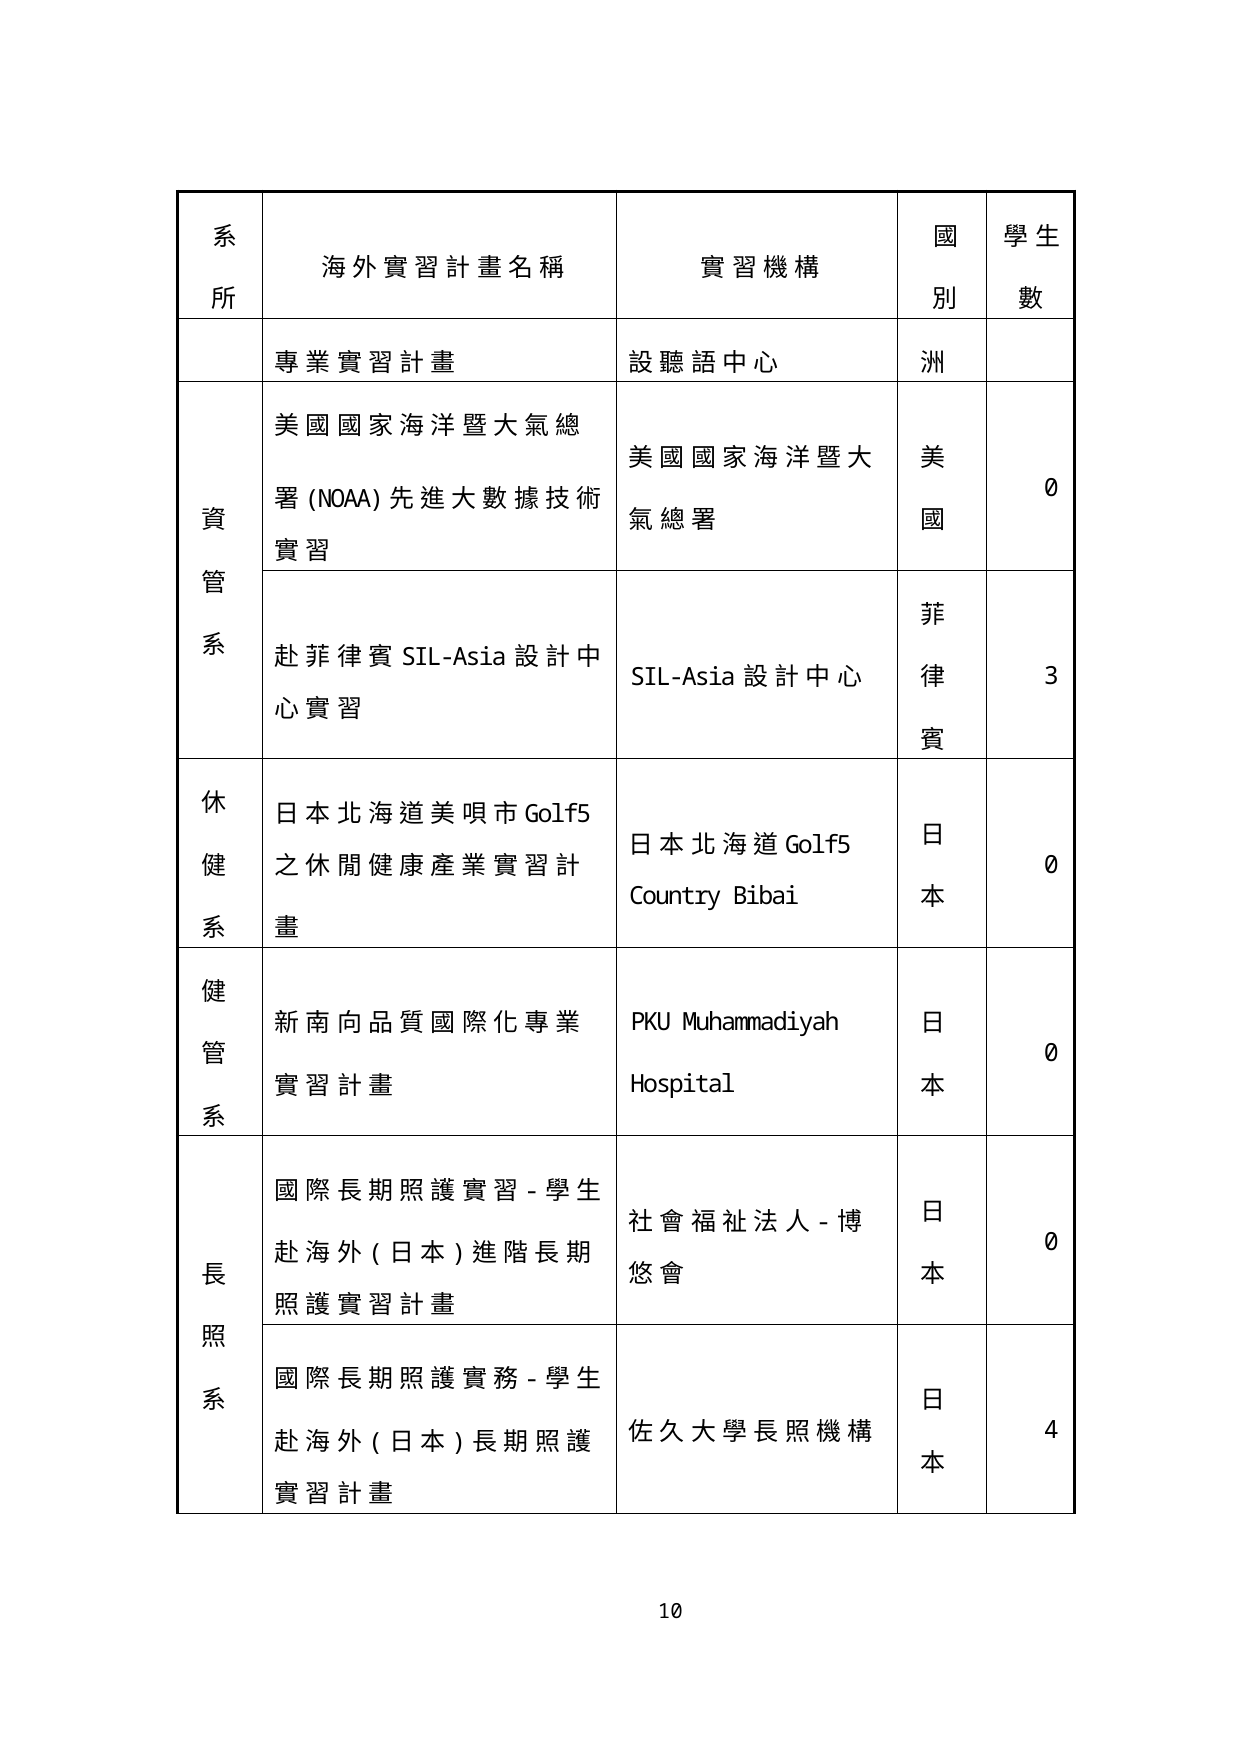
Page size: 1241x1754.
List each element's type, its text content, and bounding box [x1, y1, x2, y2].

table_cell 日本 [898, 948, 986, 1135]
table_cell 長照系 [179, 1136, 262, 1512]
table_cell 佐久大學長照機構 [617, 1325, 897, 1512]
table_cell 洲 [898, 319, 986, 381]
table_cell 日本 [898, 1325, 986, 1512]
table_cell [179, 319, 262, 381]
table_cell 日本北海道美唄市Golf5之休閒健康產業實習計畫 [263, 759, 616, 947]
table_cell 0 [987, 948, 1073, 1135]
table_cell 3 [987, 571, 1073, 758]
table_cell 日本北海道Golf5 Country Bibai [617, 759, 897, 947]
table_cell 菲律賓 [898, 571, 986, 758]
table_cell 國際長期照護實務-學生赴海外(日本)長期照護實習計畫 [263, 1325, 616, 1512]
table_header 國別 [898, 193, 986, 318]
table_cell 4 [987, 1325, 1073, 1512]
table_cell 赴菲律賓SIL-Asia設計中心實習 [263, 571, 616, 758]
table_cell 社會福祉法人-博悠會 [617, 1136, 897, 1324]
table_cell 健管系 [179, 948, 262, 1135]
table_cell 美國 [898, 382, 986, 570]
table_cell 資管系 [179, 382, 262, 758]
table_header 學生數 [987, 193, 1073, 318]
table_cell PKU Muhammadiyah Hospital [617, 948, 897, 1135]
table_cell 0 [987, 1136, 1073, 1324]
table_cell 新南向品質國際化專業實習計畫 [263, 948, 616, 1135]
table_cell 休健系 [179, 759, 262, 947]
table_cell 美國國家海洋暨大氣總署(NOAA)先進大數據技術實習 [263, 382, 616, 570]
table_cell 美國國家海洋暨大氣總署 [617, 382, 897, 570]
table_cell [987, 319, 1073, 381]
table_header 系所 [179, 193, 262, 318]
table_cell 0 [987, 382, 1073, 570]
table_cell 0 [987, 759, 1073, 947]
table_cell 國際長期照護實習-學生赴海外(日本)進階長期照護實習計畫 [263, 1136, 616, 1324]
table_cell 設聽語中心 [617, 319, 897, 381]
table_cell 日本 [898, 1136, 986, 1324]
table_header 實習機構 [617, 193, 897, 318]
table_cell SIL-Asia設計中心 [617, 571, 897, 758]
table_header 海外實習計畫名稱 [263, 193, 616, 318]
table_cell 專業實習計畫 [263, 319, 616, 381]
table_cell 日本 [898, 759, 986, 947]
